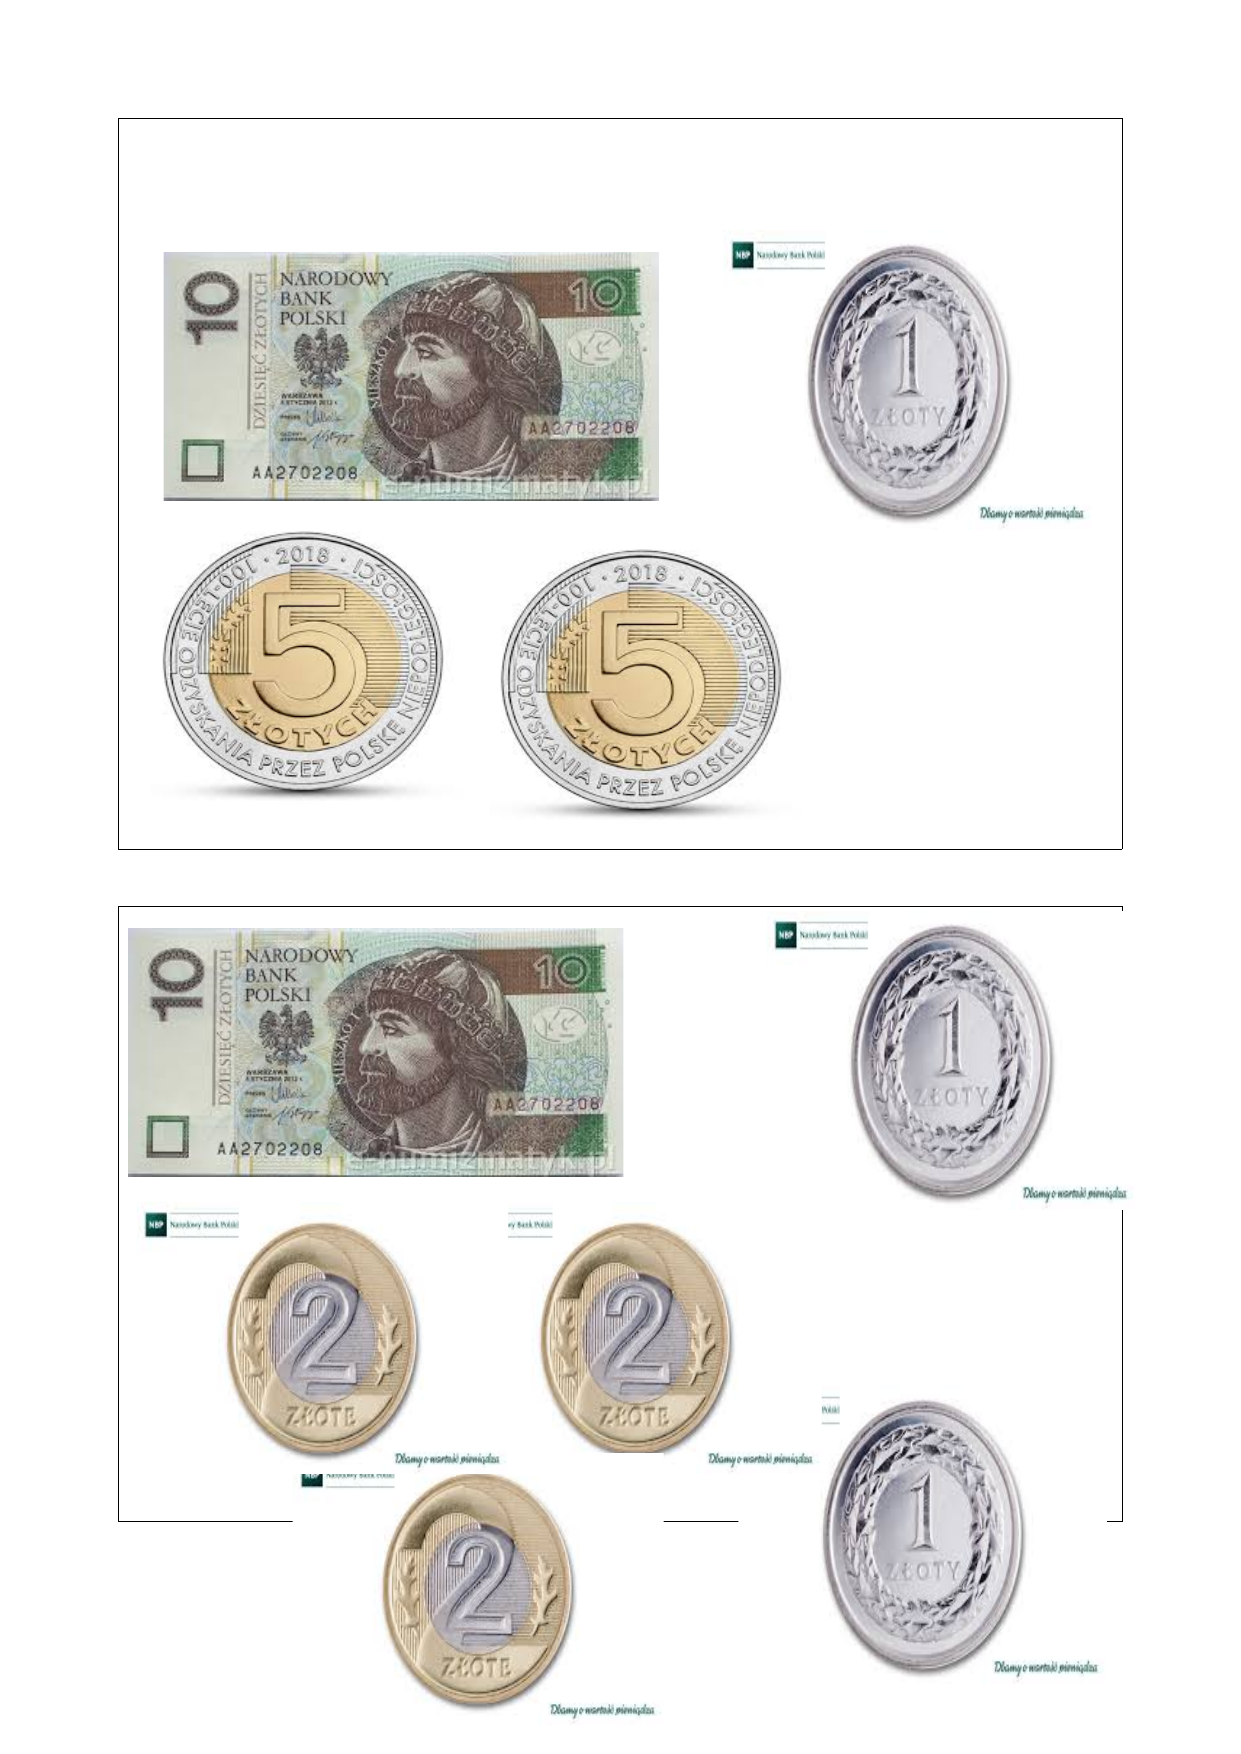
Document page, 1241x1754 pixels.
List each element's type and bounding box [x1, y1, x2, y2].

table_header [822, 1210, 1122, 1521]
table_header [119, 119, 1122, 848]
table_header [664, 1474, 738, 1521]
picture [140, 510, 465, 813]
picture [478, 230, 1093, 832]
picture [137, 911, 1136, 1725]
table_header [119, 907, 1122, 1521]
picture [128, 928, 624, 1177]
picture [163, 252, 659, 501]
